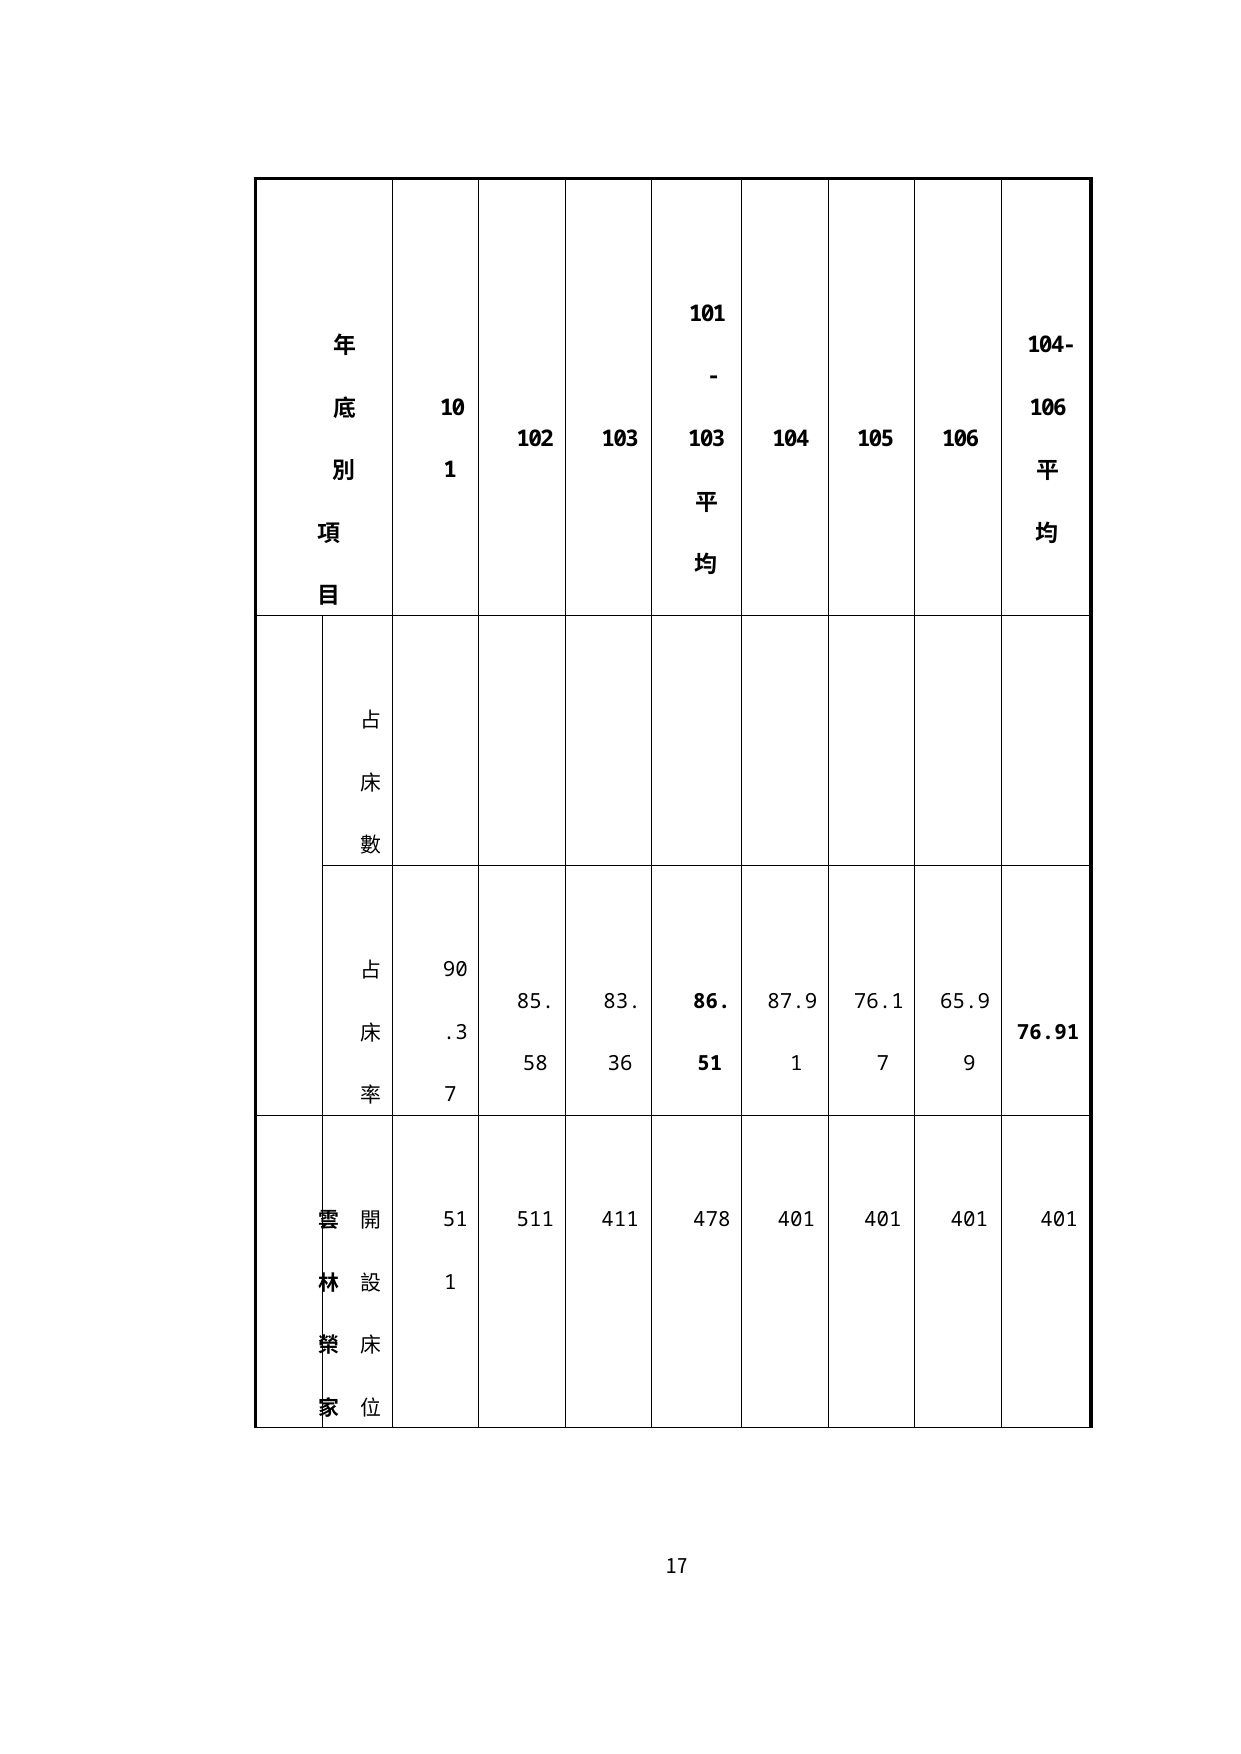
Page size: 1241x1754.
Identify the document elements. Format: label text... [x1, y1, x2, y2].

table_header 106 [915, 180, 1001, 615]
table_cell 83.36 [566, 866, 651, 1115]
table_cell 401 [829, 1116, 914, 1427]
table_cell 90.37 [393, 866, 478, 1115]
table_cell 401 [742, 1116, 828, 1427]
table_cell [652, 616, 741, 865]
table_cell 411 [566, 1116, 651, 1427]
table_cell [1002, 616, 1089, 865]
table_cell 85.58 [479, 866, 565, 1115]
table_cell [829, 616, 914, 865]
table_cell 開設床位數 [323, 1116, 392, 1427]
table_header 103 [566, 180, 651, 615]
table_cell [915, 616, 1001, 865]
table_cell 65.99 [915, 866, 1001, 1115]
table_header 101 [393, 180, 478, 615]
table_cell 占床率 [323, 866, 392, 1115]
table_cell [566, 616, 651, 865]
table_cell 76.17 [829, 866, 914, 1115]
table_cell 占床數 [323, 616, 392, 865]
table_cell 86.51 [652, 866, 741, 1115]
table_header 105 [829, 180, 914, 615]
table_cell 401 [1002, 1116, 1089, 1427]
table_cell 511 [479, 1116, 565, 1427]
table_cell 87.91 [742, 866, 828, 1115]
table_cell [742, 616, 828, 865]
table_cell [479, 616, 565, 865]
table_cell 76.91 [1002, 866, 1089, 1115]
table_cell 401 [915, 1116, 1001, 1427]
table_header 101-103平均 [652, 180, 741, 615]
table_cell [393, 616, 478, 865]
table_header 104-106平均 [1002, 180, 1089, 615]
table_header 104 [742, 180, 828, 615]
table_header 102 [479, 180, 565, 615]
table_cell 478 [652, 1116, 741, 1427]
table_header 年底別 項目 [257, 180, 392, 615]
table_cell 511 [393, 1116, 478, 1427]
table_cell 彰化 榮家 [257, 616, 322, 1115]
table_cell 雲林 榮家 [257, 1116, 322, 1427]
